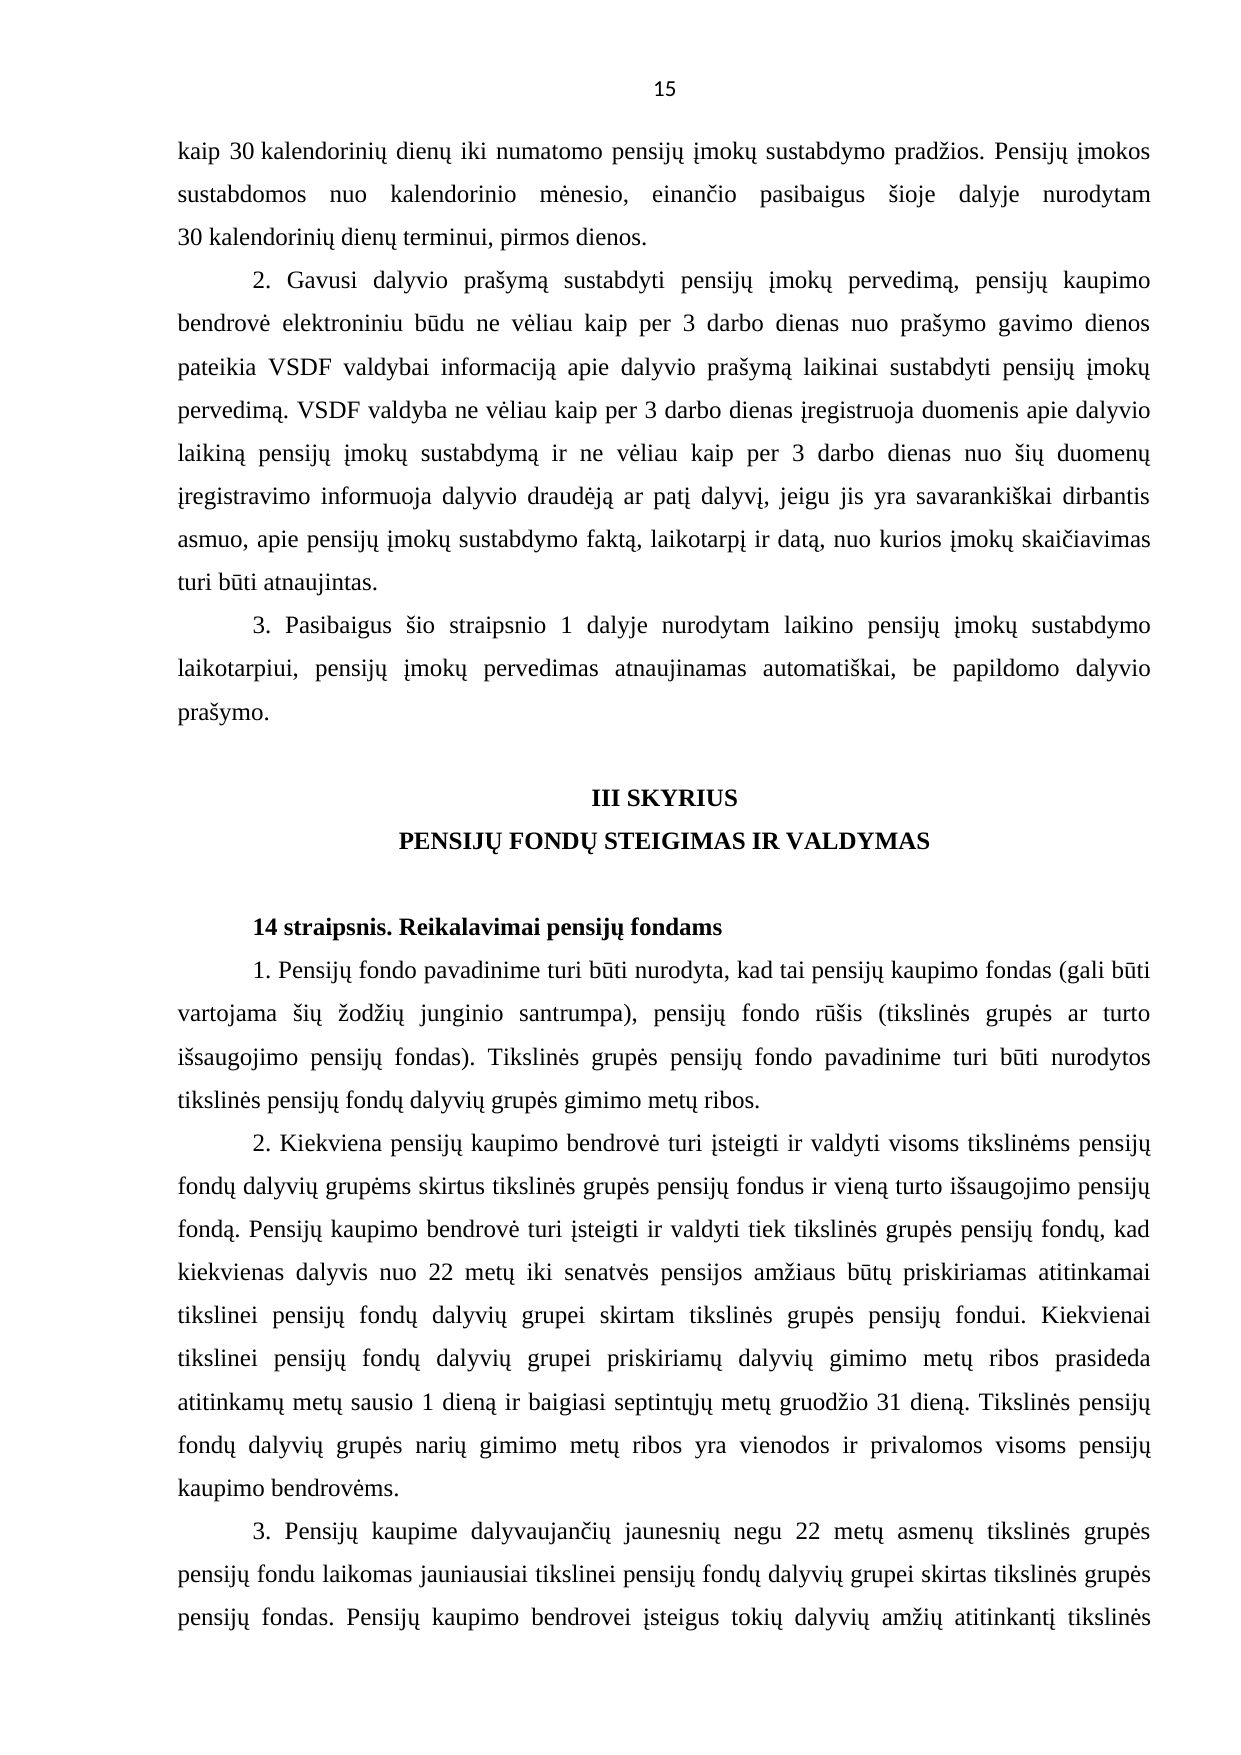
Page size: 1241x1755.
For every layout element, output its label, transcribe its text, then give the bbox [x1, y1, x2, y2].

text kaip 30 kalendorinių dienų iki numatomo pensijų įmokų sustabdymo pradžios. Pensijų įmokos sustabdomos nuo kalendorinio mėnesio, einančio pasibaigus šioje dalyje nurodytam 30 kalendorinių dienų terminui, pirmos dienos. [177, 136, 1152, 251]
text PENSIJŲ FONDŲ STEIGIMAS IR VALDYMAS [177, 826, 1152, 855]
text 2. Kiekviena pensijų kaupimo bendrovė turi įsteigti ir valdyti visoms tikslinėms pensijų fondų dalyvių grupėms skirtus tikslinės grupės pensijų fondus ir vieną turto išsaugojimo pensijų fondą. Pensijų kaupimo bendrovė turi įsteigti ir valdyti tiek tikslinės grupės pensijų fondų, kad kiekvienas dalyvis nuo 22 metų iki senatvės pensijos amžiaus būtų priskiriamas atitinkamai tikslinei pensijų fondų dalyvių grupei skirtam tikslinės grupės pensijų fondui. Kiekvienai tikslinei pensijų fondų dalyvių grupei priskiriamų dalyvių gimimo metų ribos prasideda atitinkamų metų sausio 1 dieną ir baigiasi septintųjų metų gruodžio 31 dieną. Tikslinės pensijų fondų dalyvių grupės narių gimimo metų ribos yra vienodos ir privalomos visoms pensijų kaupimo bendrovėms. [177, 1128, 1152, 1502]
text 3. Pensijų kaupime dalyvaujančių jaunesnių negu 22 metų asmenų tikslinės grupės pensijų fondu laikomas jauniausiai tikslinei pensijų fondų dalyvių grupei skirtas tikslinės grupės pensijų fondas. Pensijų kaupimo bendrovei įsteigus tokių dalyvių amžių atitinkantį tikslinės [177, 1516, 1152, 1631]
text III SKYRIUS [177, 783, 1152, 812]
text 1. Pensijų fondo pavadinime turi būti nurodyta, kad tai pensijų kaupimo fondas (gali būti vartojama šių žodžių junginio santrumpa), pensijų fondo rūšis (tikslinės grupės ar turto išsaugojimo pensijų fondas). Tikslinės grupės pensijų fondo pavadinime turi būti nurodytos tikslinės pensijų fondų dalyvių grupės gimimo metų ribos. [177, 955, 1152, 1113]
text 3. Pasibaigus šio straipsnio 1 dalyje nurodytam laikino pensijų įmokų sustabdymo laikotarpiui, pensijų įmokų pervedimas atnaujinamas automatiškai, be papildomo dalyvio prašymo. [177, 610, 1152, 725]
text 2. Gavusi dalyvio prašymą sustabdyti pensijų įmokų pervedimą, pensijų kaupimo bendrovė elektroniniu būdu ne vėliau kaip per 3 darbo dienas nuo prašymo gavimo dienos pateikia VSDF valdybai informaciją apie dalyvio prašymą laikinai sustabdyti pensijų įmokų pervedimą. VSDF valdyba ne vėliau kaip per 3 darbo dienas įregistruoja duomenis apie dalyvio laikiną pensijų įmokų sustabdymą ir ne vėliau kaip per 3 darbo dienas nuo šių duomenų įregistravimo informuoja dalyvio draudėją ar patį dalyvį, jeigu jis yra savarankiškai dirbantis asmuo, apie pensijų įmokų sustabdymo faktą, laikotarpį ir datą, nuo kurios įmokų skaičiavimas turi būti atnaujintas. [177, 265, 1152, 596]
text 14 straipsnis. Reikalavimai pensijų fondams [177, 912, 1152, 941]
